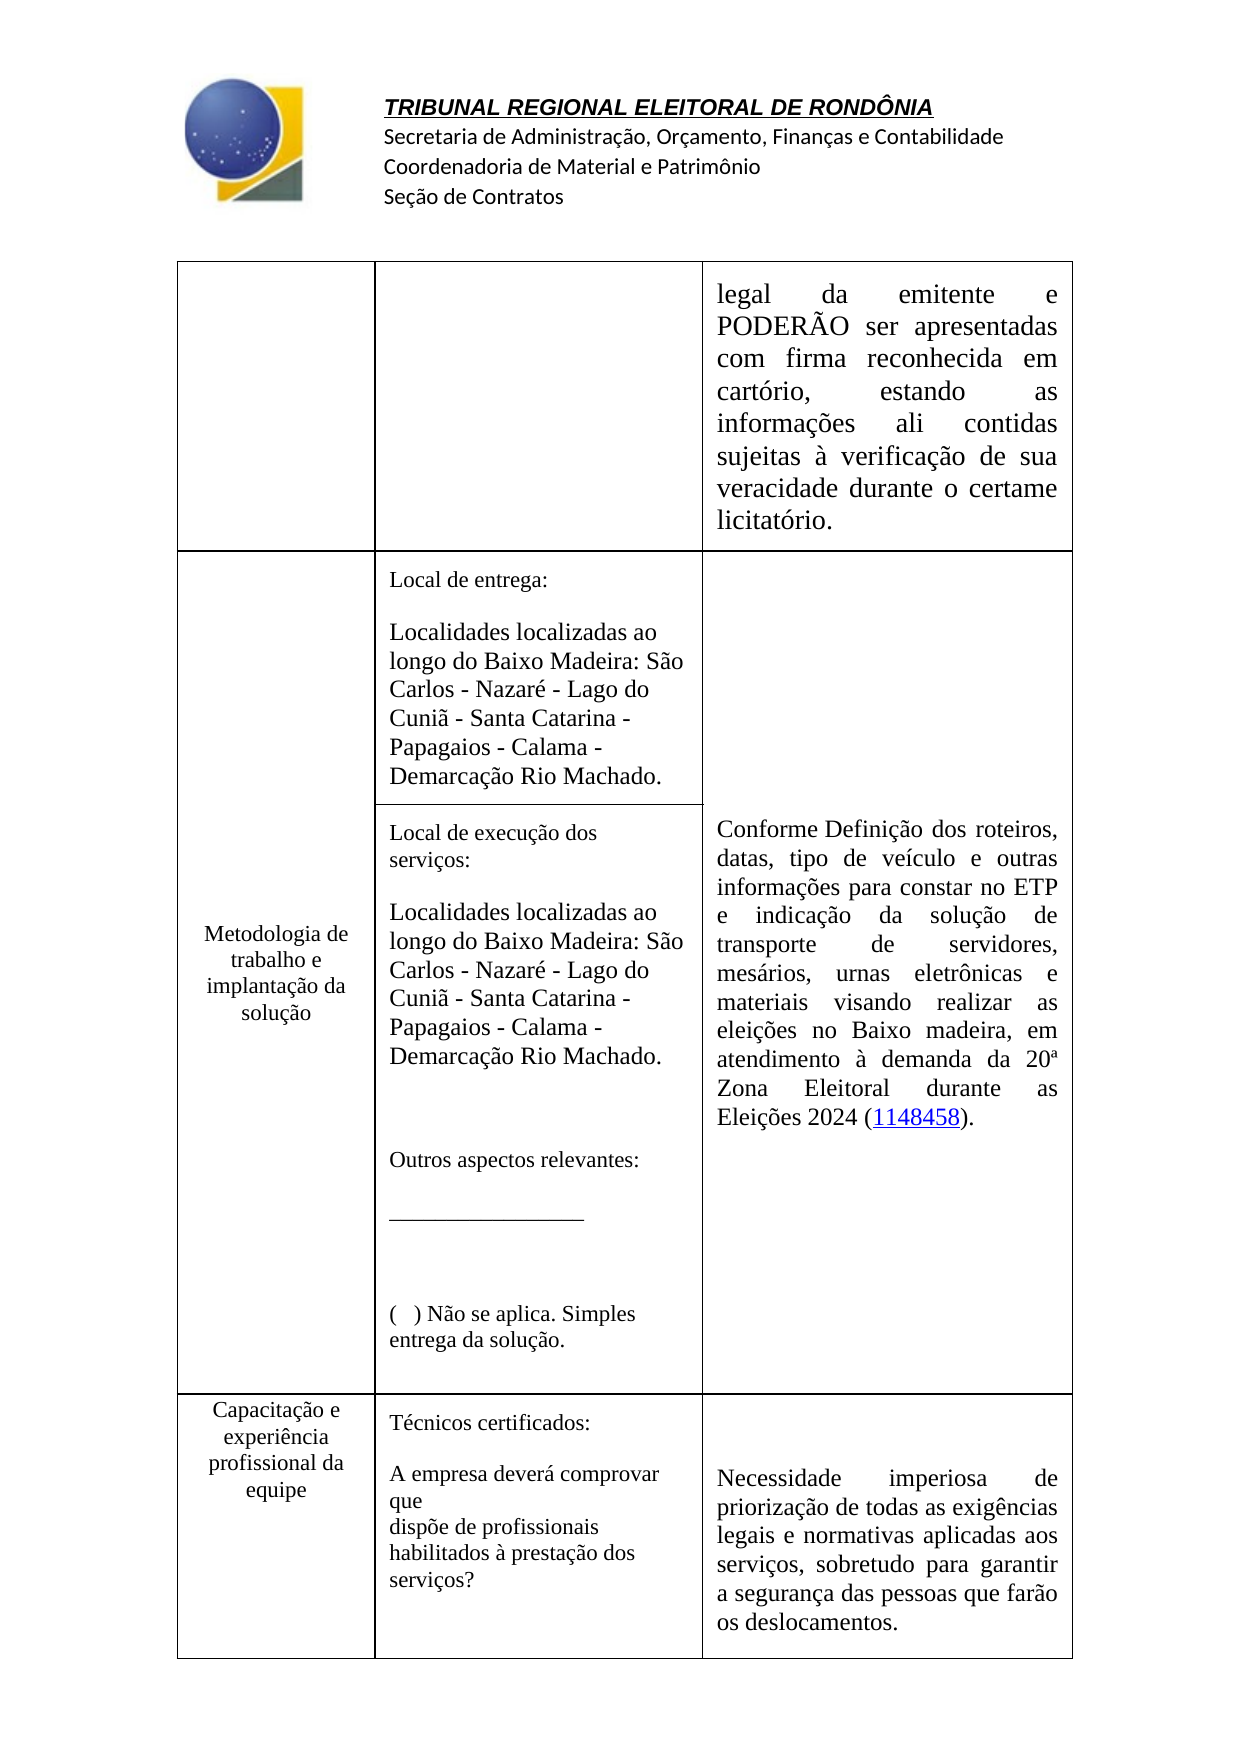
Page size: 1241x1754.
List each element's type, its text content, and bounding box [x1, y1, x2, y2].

table_cell Local de execução dos serviços: Localidades localizadas ao longo do Baixo Madeira: São Carlos - Nazaré - Lago do Cuniã - Santa Catarina - Papagaios - Calama - Demarcação Rio Machado. Outros aspectos relevantes: _________________ ( ) Não se aplica. Simples entrega da solução. [376, 805, 702, 1393]
table_cell [376, 262, 702, 550]
table_cell [178, 262, 374, 550]
table_cell Necessidade imperiosa de priorização de todas as exigências legais e normativas aplicadas aos serviços, sobretudo para garantir a segurança das pessoas que farão os deslocamentos. [703, 1395, 1072, 1658]
table_cell Local de entrega: Localidades localizadas ao longo do Baixo Madeira: São Carlos - Nazaré - Lago do Cuniã - Santa Catarina - Papagaios - Calama - Demarcação Rio Machado. [376, 552, 702, 804]
table_cell Técnicos certificados: A empresa deverá comprovar que dispõe de profissionais habilitados à prestação dos serviços? [376, 1395, 702, 1658]
table_cell Metodologia de trabalho e implantação da solução [178, 552, 374, 1393]
table_cell legal da emitente e PODERÃO ser apresentadas com firma reconhecida em cartório, estando as informações ali contidas sujeitas à verificação de sua veracidade durante o certame licitatório. [703, 262, 1072, 550]
table_cell Conforme Definição dos roteiros, datas, tipo de veículo e outras informações para constar no ETP e indicação da solução de transporte de servidores, mesários, urnas eletrônicas e materiais visando realizar as eleições no Baixo madeira, em atendimento à demanda da 20ª Zona Eleitoral durante as Eleições 2024 (1148458). [703, 552, 1072, 1393]
table_cell Capacitação e experiência profissional da equipe [178, 1395, 374, 1658]
